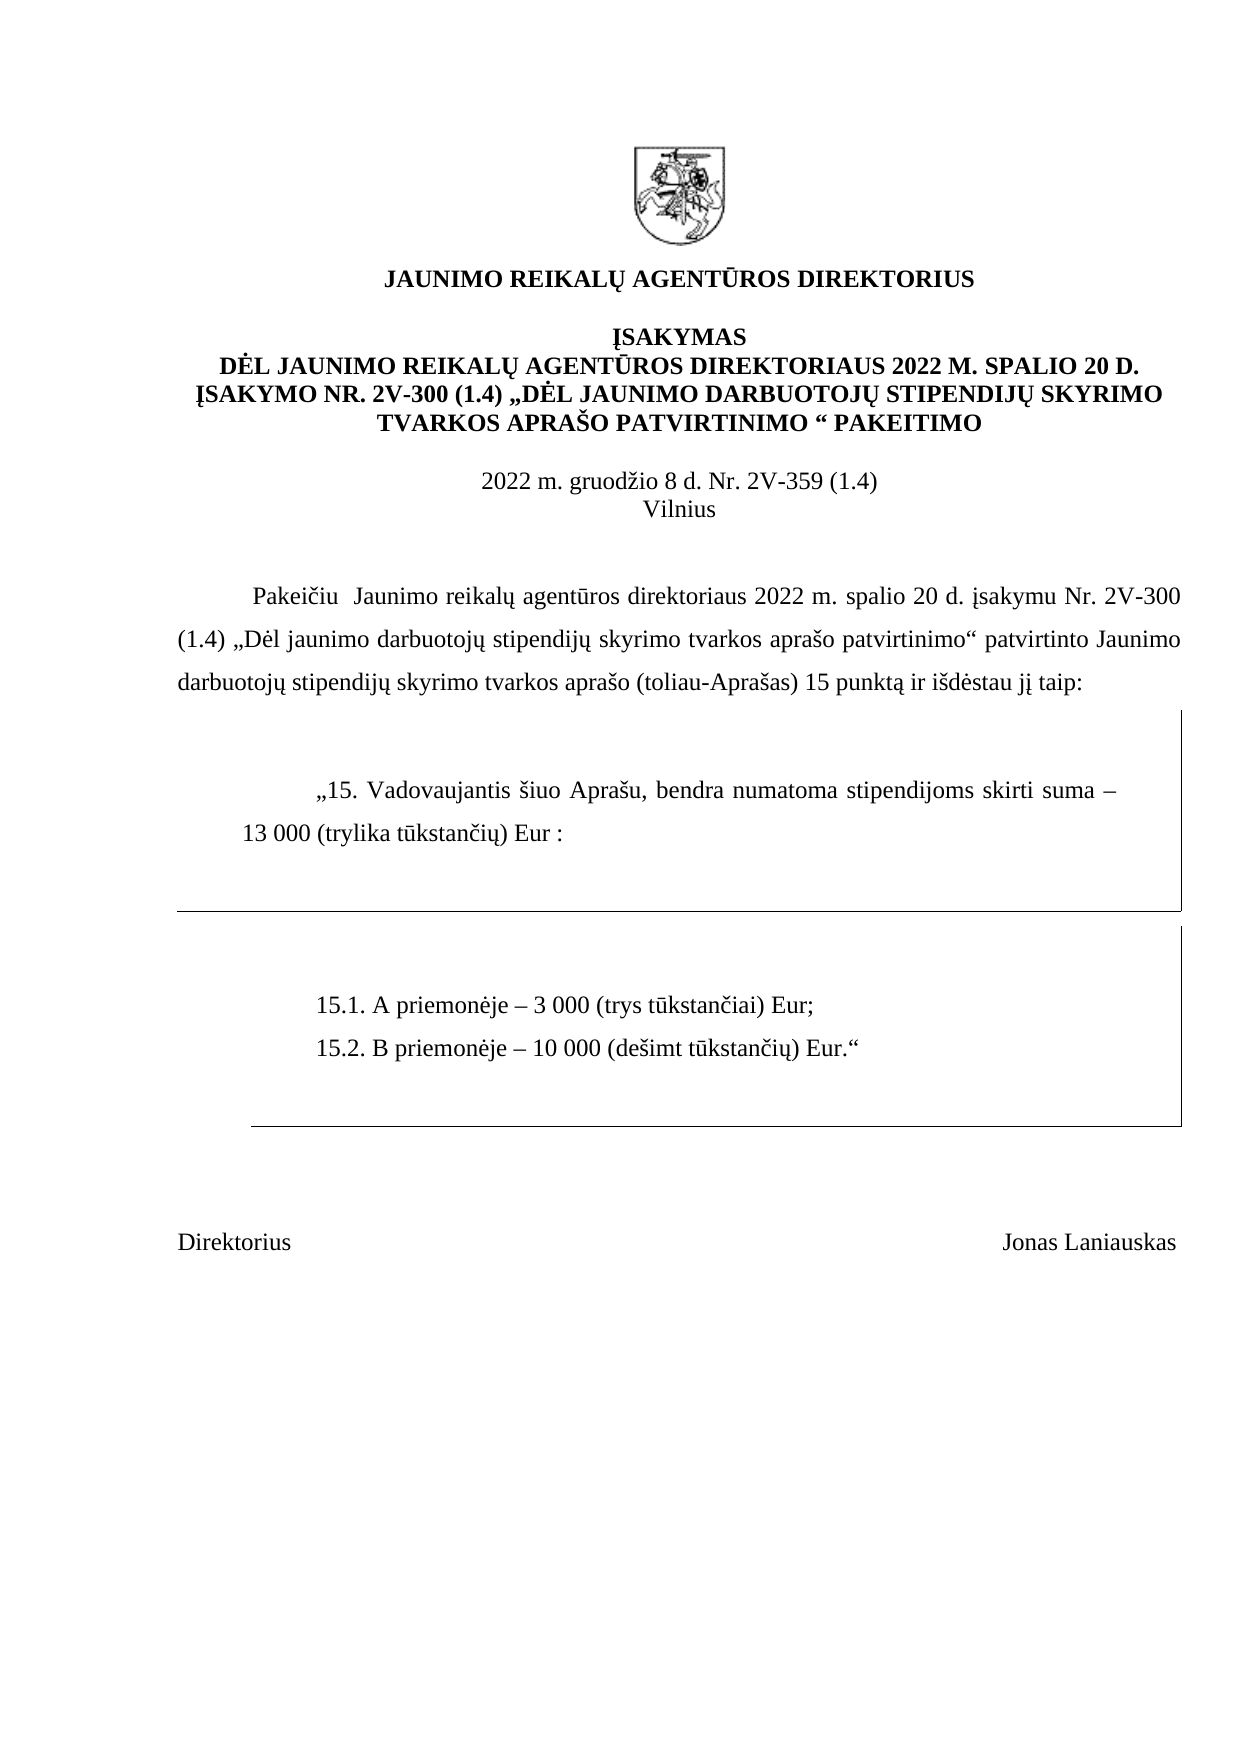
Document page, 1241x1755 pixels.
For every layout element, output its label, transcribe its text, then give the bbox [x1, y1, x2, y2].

text 15.2. B priemonėje – 10 000 (dešimt tūkstančių) Eur.“ [251, 969, 1181, 1126]
text JAUNIMO REIKALŲ AGENTŪROS DIREKTORIUS [177, 264, 1181, 293]
text Direktorius Jonas Laniauskas [177, 1227, 1181, 1256]
text Pakeičiu Jaunimo reikalų agentūros direktoriaus 2022 m. spalio 20 d. įsakymu Nr. 2V-300 (1.4) „Dėl jaunimo darbuotojų stipendijų skyrimo tvarkos aprašo patvirtinimo“ patvirtinto Jaunimo darbuotojų stipendijų skyrimo tvarkos aprašo (toliau-Aprašas) 15 punktą ir išdėstau jį taip: [177, 581, 1181, 696]
text ĮSAKYMAS [177, 322, 1181, 351]
text „15. Vadovaujantis šiuo Aprašu, bendra numatoma stipendijoms skirti suma – 13 000 (trylika tūkstančių) Eur : [177, 710, 1181, 911]
text TVARKOS APRAŠO PATVIRTINIMO “ PAKEITIMO [177, 408, 1181, 437]
text 2022 m. gruodžio 8 d. Nr. 2V-359 (1.4) [177, 466, 1181, 494]
text DĖL JAUNIMO REIKALŲ AGENTŪROS DIREKTORIAUS 2022 M. SPALIO 20 D. ĮSAKYMO NR. 2V-300 (1.4) „DĖL JAUNIMO DARBUOTOJŲ STIPENDIJŲ SKYRIMO [177, 351, 1181, 408]
text 15.1. A priemonėje – 3 000 (trys tūkstančiai) Eur; [251, 926, 1181, 969]
text Vilnius [177, 494, 1181, 523]
